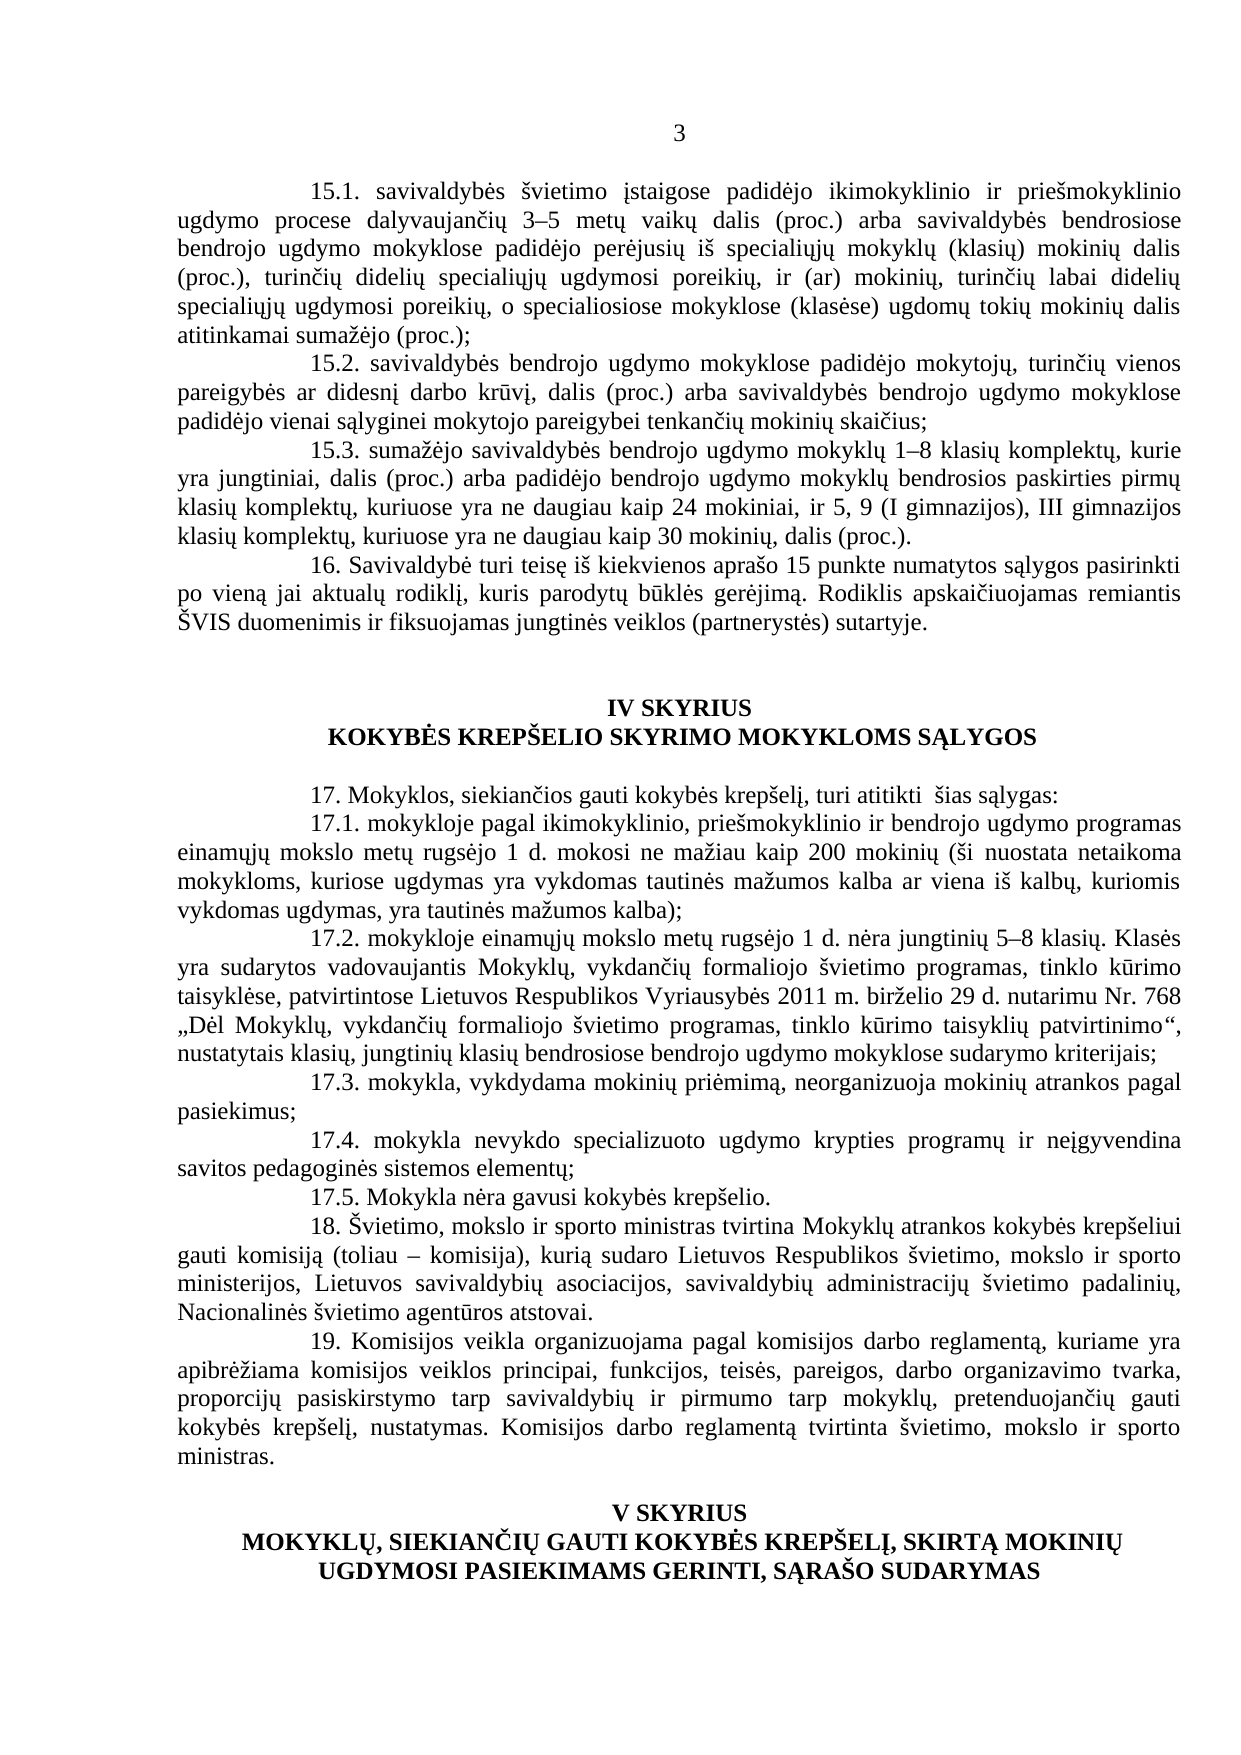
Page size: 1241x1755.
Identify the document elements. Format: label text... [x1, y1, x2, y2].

text 17. Mokyklos, siekiančios gauti kokybės krepšelį, turi atitikti šias sąlygas: [177, 780, 1182, 808]
text V SKYRIUS [177, 1498, 1182, 1527]
text 16. Savivaldybė turi teisę iš kiekvienos aprašo 15 punkte numatytos sąlygos pasirinkti po vieną jai aktualų rodiklį, kuris parodytų būklės gerėjimą. Rodiklis apskaičiuojamas remiantis ŠVIS duomenimis ir fiksuojamas jungtinės veiklos (partnerystės) sutartyje. [177, 550, 1182, 636]
text IV SKYRIUS [177, 693, 1182, 722]
text 15.2. savivaldybės bendrojo ugdymo mokyklose padidėjo mokytojų, turinčių vienos pareigybės ar didesnį darbo krūvį, dalis (proc.) arba savivaldybės bendrojo ugdymo mokyklose padidėjo vienai sąlyginei mokytojo pareigybei tenkančių mokinių skaičius; [177, 348, 1182, 435]
text 18. Švietimo, mokslo ir sporto ministras tvirtina Mokyklų atrankos kokybės krepšeliui gauti komisiją (toliau – komisija), kurią sudaro Lietuvos Respublikos švietimo, mokslo ir sporto ministerijos, Lietuvos savivaldybių asociacijos, savivaldybių administracijų švietimo padalinių, Nacionalinės švietimo agentūros atstovai. [177, 1211, 1182, 1326]
text 15.1. savivaldybės švietimo įstaigose padidėjo ikimokyklinio ir priešmokyklinio ugdymo procese dalyvaujančių 3–5 metų vaikų dalis (proc.) arba savivaldybės bendrosiose bendrojo ugdymo mokyklose padidėjo perėjusių iš specialiųjų mokyklų (klasių) mokinių dalis (proc.), turinčių didelių specialiųjų ugdymosi poreikių, ir (ar) mokinių, turinčių labai didelių specialiųjų ugdymosi poreikių, o specialiosiose mokyklose (klasėse) ugdomų tokių mokinių dalis atitinkamai sumažėjo (proc.); [177, 176, 1182, 348]
text 17.3. mokykla, vykdydama mokinių priėmimą, neorganizuoja mokinių atrankos pagal pasiekimus; [177, 1067, 1182, 1125]
text KOKYBĖS KREPŠELIO SKYRIMO MOKYKLOMS SĄLYGOS [177, 722, 1182, 751]
text 19. Komisijos veikla organizuojama pagal komisijos darbo reglamentą, kuriame yra apibrėžiama komisijos veiklos principai, funkcijos, teisės, pareigos, darbo organizavimo tvarka, proporcijų pasiskirstymo tarp savivaldybių ir pirmumo tarp mokyklų, pretenduojančių gauti kokybės krepšelį, nustatymas. Komisijos darbo reglamentą tvirtinta švietimo, mokslo ir sporto ministras. [177, 1326, 1182, 1470]
text 17.5. Mokykla nėra gavusi kokybės krepšelio. [177, 1182, 1182, 1211]
text MOKYKLŲ, SIEKIANČIŲ GAUTI KOKYBĖS KREPŠELĮ, SKIRTĄ MOKINIŲ UGDYMOSI PASIEKIMAMS GERINTI, SĄRAŠO SUDARYMAS [177, 1527, 1182, 1585]
text 15.3. sumažėjo savivaldybės bendrojo ugdymo mokyklų 1–8 klasių komplektų, kurie yra jungtiniai, dalis (proc.) arba padidėjo bendrojo ugdymo mokyklų bendrosios paskirties pirmų klasių komplektų, kuriuose yra ne daugiau kaip 24 mokiniai, ir 5, 9 (I gimnazijos), III gimnazijos klasių komplektų, kuriuose yra ne daugiau kaip 30 mokinių, dalis (proc.). [177, 435, 1182, 550]
text 17.1. mokykloje pagal ikimokyklinio, priešmokyklinio ir bendrojo ugdymo programas einamųjų mokslo metų rugsėjo 1 d. mokosi ne mažiau kaip 200 mokinių (ši nuostata netaikoma mokykloms, kuriose ugdymas yra vykdomas tautinės mažumos kalba ar viena iš kalbų, kuriomis vykdomas ugdymas, yra tautinės mažumos kalba); [177, 808, 1182, 923]
text 17.4. mokykla nevykdo specializuoto ugdymo krypties programų ir neįgyvendina savitos pedagoginės sistemos elementų; [177, 1125, 1182, 1182]
text 17.2. mokykloje einamųjų mokslo metų rugsėjo 1 d. nėra jungtinių 5–8 klasių. Klasės yra sudarytos vadovaujantis Mokyklų, vykdančių formaliojo švietimo programas, tinklo kūrimo taisyklėse, patvirtintose Lietuvos Respublikos Vyriausybės 2011 m. birželio 29 d. nutarimu Nr. 768 „Dėl Mokyklų, vykdančių formaliojo švietimo programas, tinklo kūrimo taisyklių patvirtinimo“, nustatytais klasių, jungtinių klasių bendrosiose bendrojo ugdymo mokyklose sudarymo kriterijais; [177, 923, 1182, 1067]
